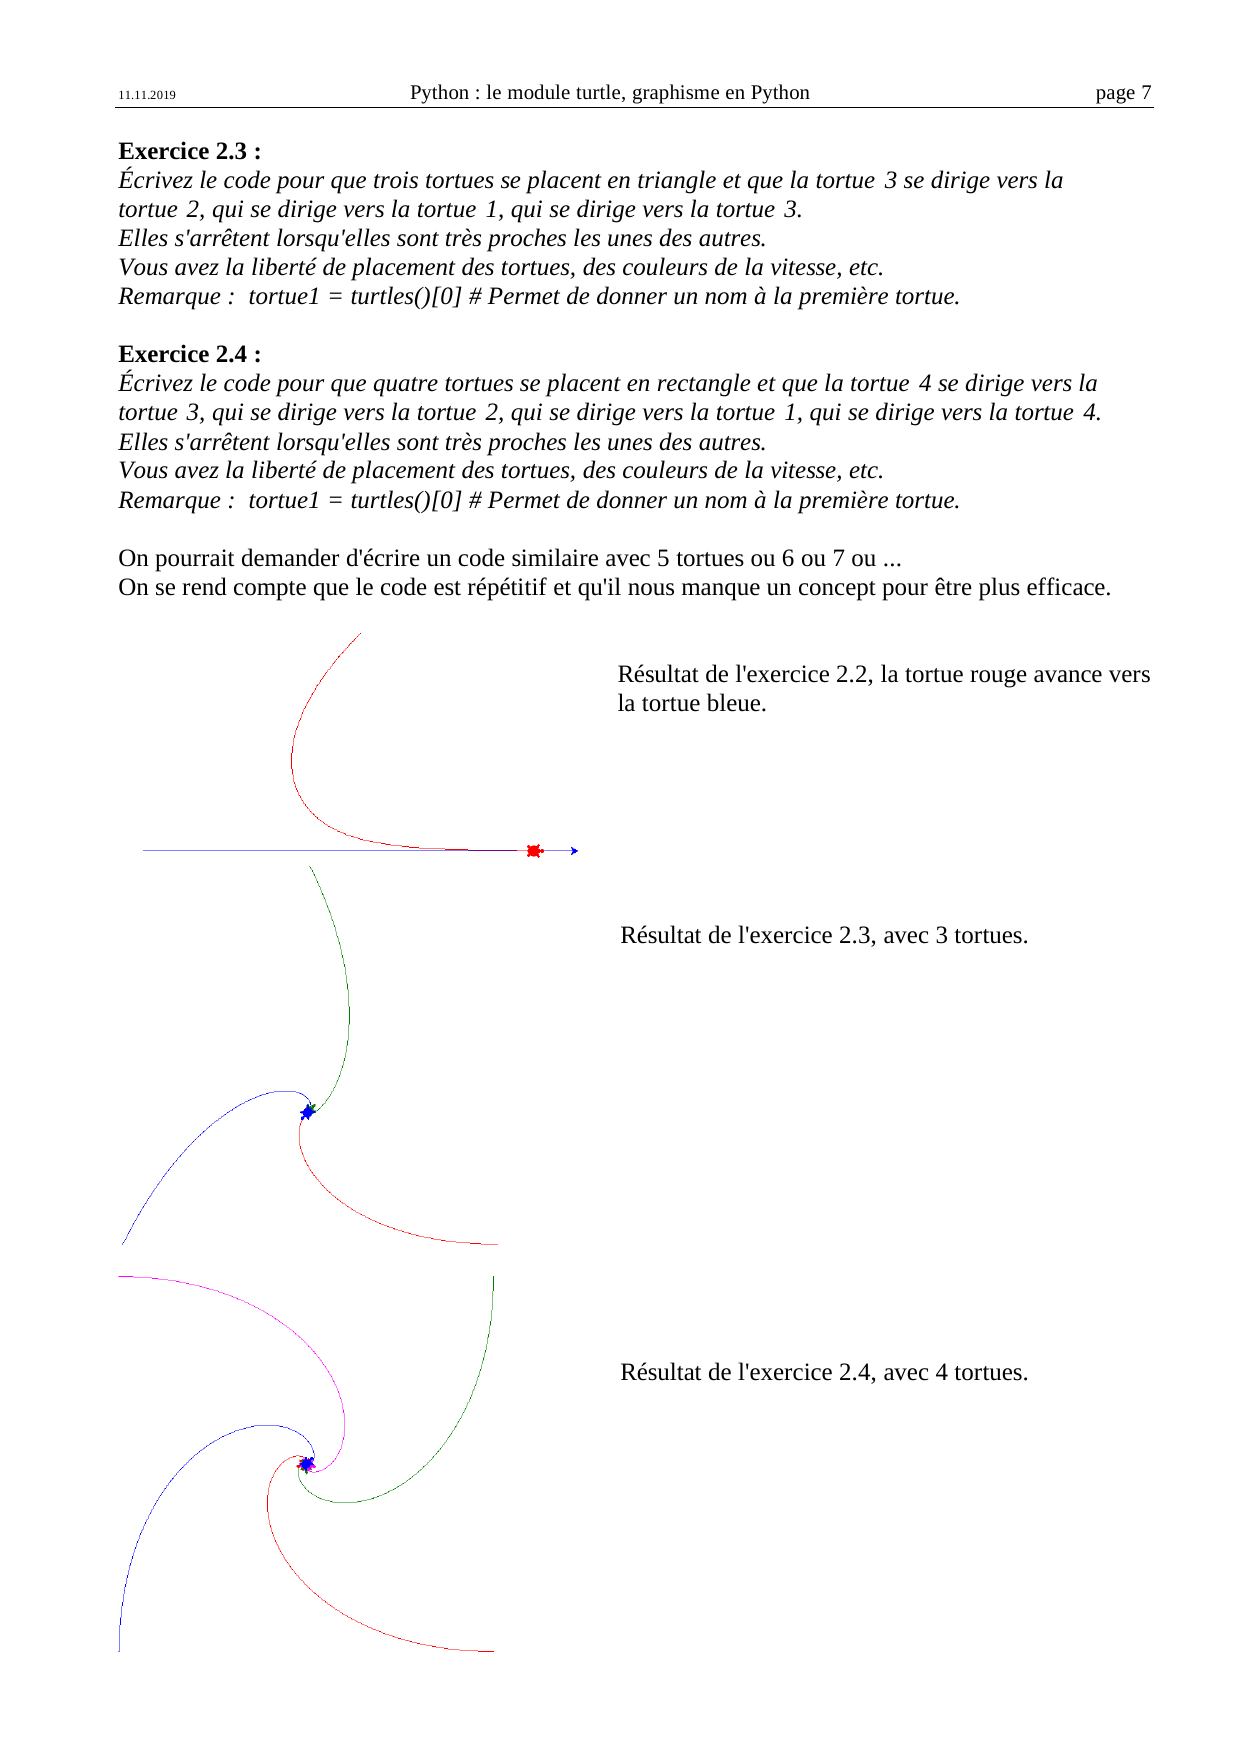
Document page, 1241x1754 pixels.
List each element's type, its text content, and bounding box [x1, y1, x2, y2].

picture [121, 627, 580, 1248]
text Vous avez la liberté de placement des tortues, des couleurs de la vitesse, etc. [118, 455, 1152, 484]
text Elles s'arrêtent lorsqu'elles sont très proches les unes des autres. [118, 223, 1152, 252]
text Vous avez la liberté de placement des tortues, des couleurs de la vitesse, etc. [118, 252, 1152, 281]
text On pourrait demander d'écrire un code similaire avec 5 tortues ou 6 ou 7 ou ... [118, 543, 1152, 572]
text Résultat de l'exercice 2.3, avec 3 tortues. [620, 920, 1152, 949]
text Elles s'arrêtent lorsqu'elles sont très proches les unes des autres. [118, 426, 1152, 455]
text Remarque : tortue1 = turtles()[0] # Permet de donner un nom à la première tortue. [118, 484, 1152, 513]
text Remarque : tortue1 = turtles()[0] # Permet de donner un nom à la première tortue. [118, 281, 1152, 310]
picture [116, 1272, 496, 1656]
text Résultat de l'exercice 2.4, avec 4 tortues. [620, 1356, 1152, 1385]
text Écrivez le code pour que quatre tortues se placent en rectangle et que la tortue 4 se dirige vers la tortue 3, qui se dirige vers la tortue 2, qui se dirige vers la tortue 1, qui se dirige vers la tortue 4. [118, 368, 1152, 426]
text Écrivez le code pour que trois tortues se placent en triangle et que la tortue 3 se dirige vers la tortue 2, qui se dirige vers la tortue 1, qui se dirige vers la tortue 3. [118, 165, 1152, 223]
text Résultat de l'exercice 2.2, la tortue rouge avance vers la tortue bleue. [617, 659, 1152, 717]
text On se rend compte que le code est répétitif et qu'il nous manque un concept pour être plus efficace. [118, 572, 1152, 601]
